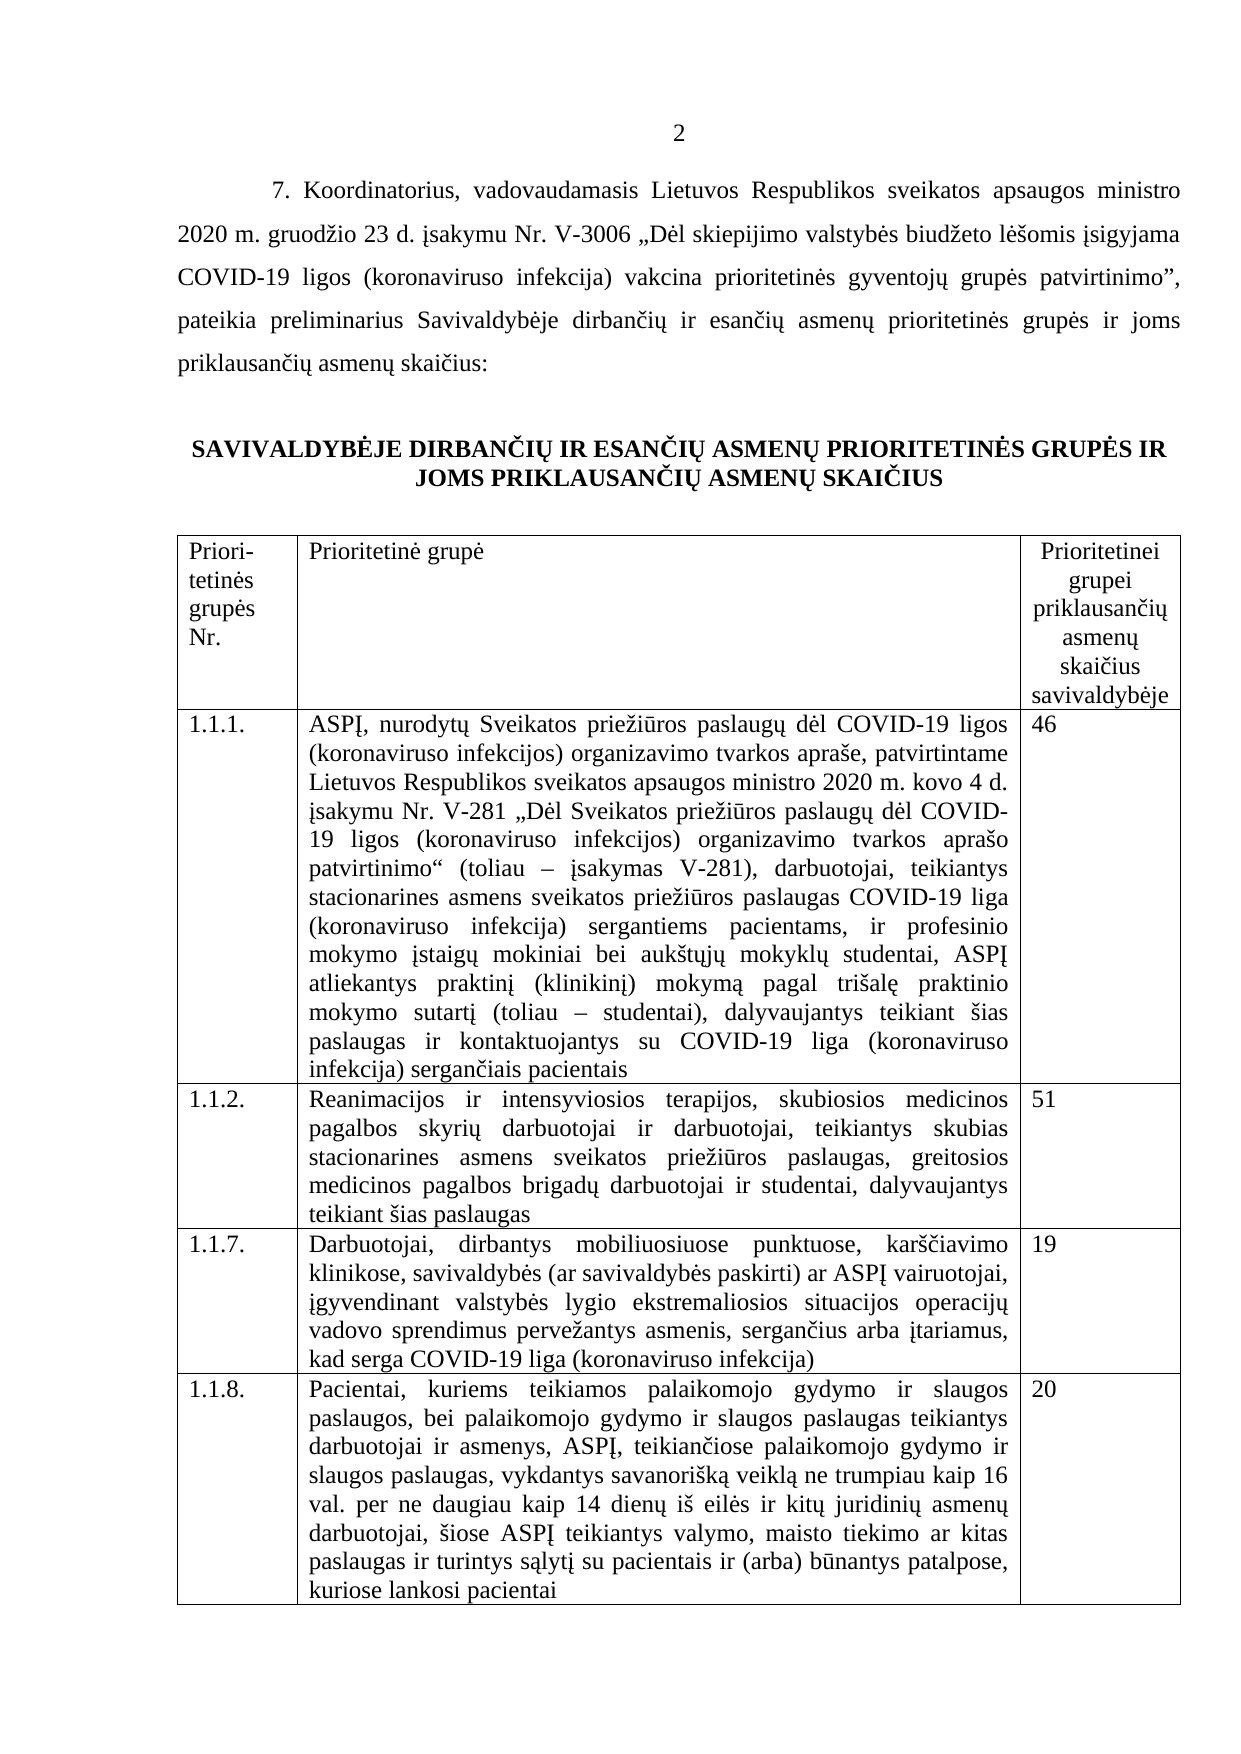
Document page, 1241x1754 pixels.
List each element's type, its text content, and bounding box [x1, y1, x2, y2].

table_cell 46 [1021, 710, 1180, 1083]
table_header Prioritetinei grupei priklausančių asmenų skaičius savivaldybėje [1021, 536, 1180, 708]
text savivaldybėje DIRBANČIŲ IR esančių ASMENŲ prioritetinĖS grupĖS ir joms priklausančių asmenų skaičius [177, 434, 1181, 492]
table_cell 51 [1021, 1084, 1180, 1228]
table_cell ASPĮ, nurodytų Sveikatos priežiūros paslaugų dėl COVID-19 ligos (koronaviruso infekcijos) organizavimo tvarkos apraše, patvirtintame Lietuvos Respublikos sveikatos apsaugos ministro 2020 m. kovo 4 d. įsakymu Nr. V-281 „Dėl Sveikatos priežiūros paslaugų dėl COVID-19 ligos (koronaviruso infekcijos) organizavimo tvarkos aprašo patvirtinimo“ (toliau – įsakymas V-281), darbuotojai, teikiantys stacionarines asmens sveikatos priežiūros paslaugas COVID-19 liga (koronaviruso infekcija) sergantiems pacientams, ir profesinio mokymo įstaigų mokiniai bei aukštųjų mokyklų studentai, ASPĮ atliekantys praktinį (klinikinį) mokymą pagal trišalę praktinio mokymo sutartį (toliau – studentai), dalyvaujantys teikiant šias paslaugas ir kontaktuojantys su COVID-19 liga (koronaviruso infekcija) sergančiais pacientais [298, 710, 1020, 1083]
table_cell 20 [1021, 1374, 1180, 1604]
table_cell 1.1.7. [178, 1229, 297, 1373]
table_cell 19 [1021, 1229, 1180, 1373]
table_cell 1.1.2. [178, 1084, 297, 1228]
table_cell Darbuotojai, dirbantys mobiliuosiuose punktuose, karščiavimo klinikose, savivaldybės (ar savivaldybės paskirti) ar ASPĮ vairuotojai, įgyvendinant valstybės lygio ekstremaliosios situacijos operacijų vadovo sprendimus pervežantys asmenis, sergančius arba įtariamus, kad serga COVID-19 liga (koronaviruso infekcija) [298, 1229, 1020, 1373]
table_cell 1.1.1. [178, 710, 297, 1083]
table_header Priori- tetinės grupės Nr. [178, 536, 297, 708]
table_cell Pacientai, kuriems teikiamos palaikomojo gydymo ir slaugos paslaugos, bei palaikomojo gydymo ir slaugos paslaugas teikiantys darbuotojai ir asmenys, ASPĮ, teikiančiose palaikomojo gydymo ir slaugos paslaugas, vykdantys savanorišką veiklą ne trumpiau kaip 16 val. per ne daugiau kaip 14 dienų iš eilės ir kitų juridinių asmenų darbuotojai, šiose ASPĮ teikiantys valymo, maisto tiekimo ar kitas paslaugas ir turintys sąlytį su pacientais ir (arba) būnantys patalpose, kuriose lankosi pacientai [298, 1374, 1020, 1604]
table_cell 1.1.8. [178, 1374, 297, 1604]
text 7. Koordinatorius, vadovaudamasis Lietuvos Respublikos sveikatos apsaugos ministro 2020 m. gruodžio 23 d. įsakymu Nr. V-3006 „Dėl skiepijimo valstybės biudžeto lėšomis įsigyjama COVID-19 ligos (koronaviruso infekcija) vakcina prioritetinės gyventojų grupės patvirtinimo”, pateikia preliminarius Savivaldybėje dirbančių ir esančių asmenų prioritetinės grupės ir joms priklausančių asmenų skaičius: [177, 176, 1181, 377]
table_header Prioritetinė grupė [298, 536, 1020, 708]
table_cell Reanimacijos ir intensyviosios terapijos, skubiosios medicinos pagalbos skyrių darbuotojai ir darbuotojai, teikiantys skubias stacionarines asmens sveikatos priežiūros paslaugas, greitosios medicinos pagalbos brigadų darbuotojai ir studentai, dalyvaujantys teikiant šias paslaugas [298, 1084, 1020, 1228]
